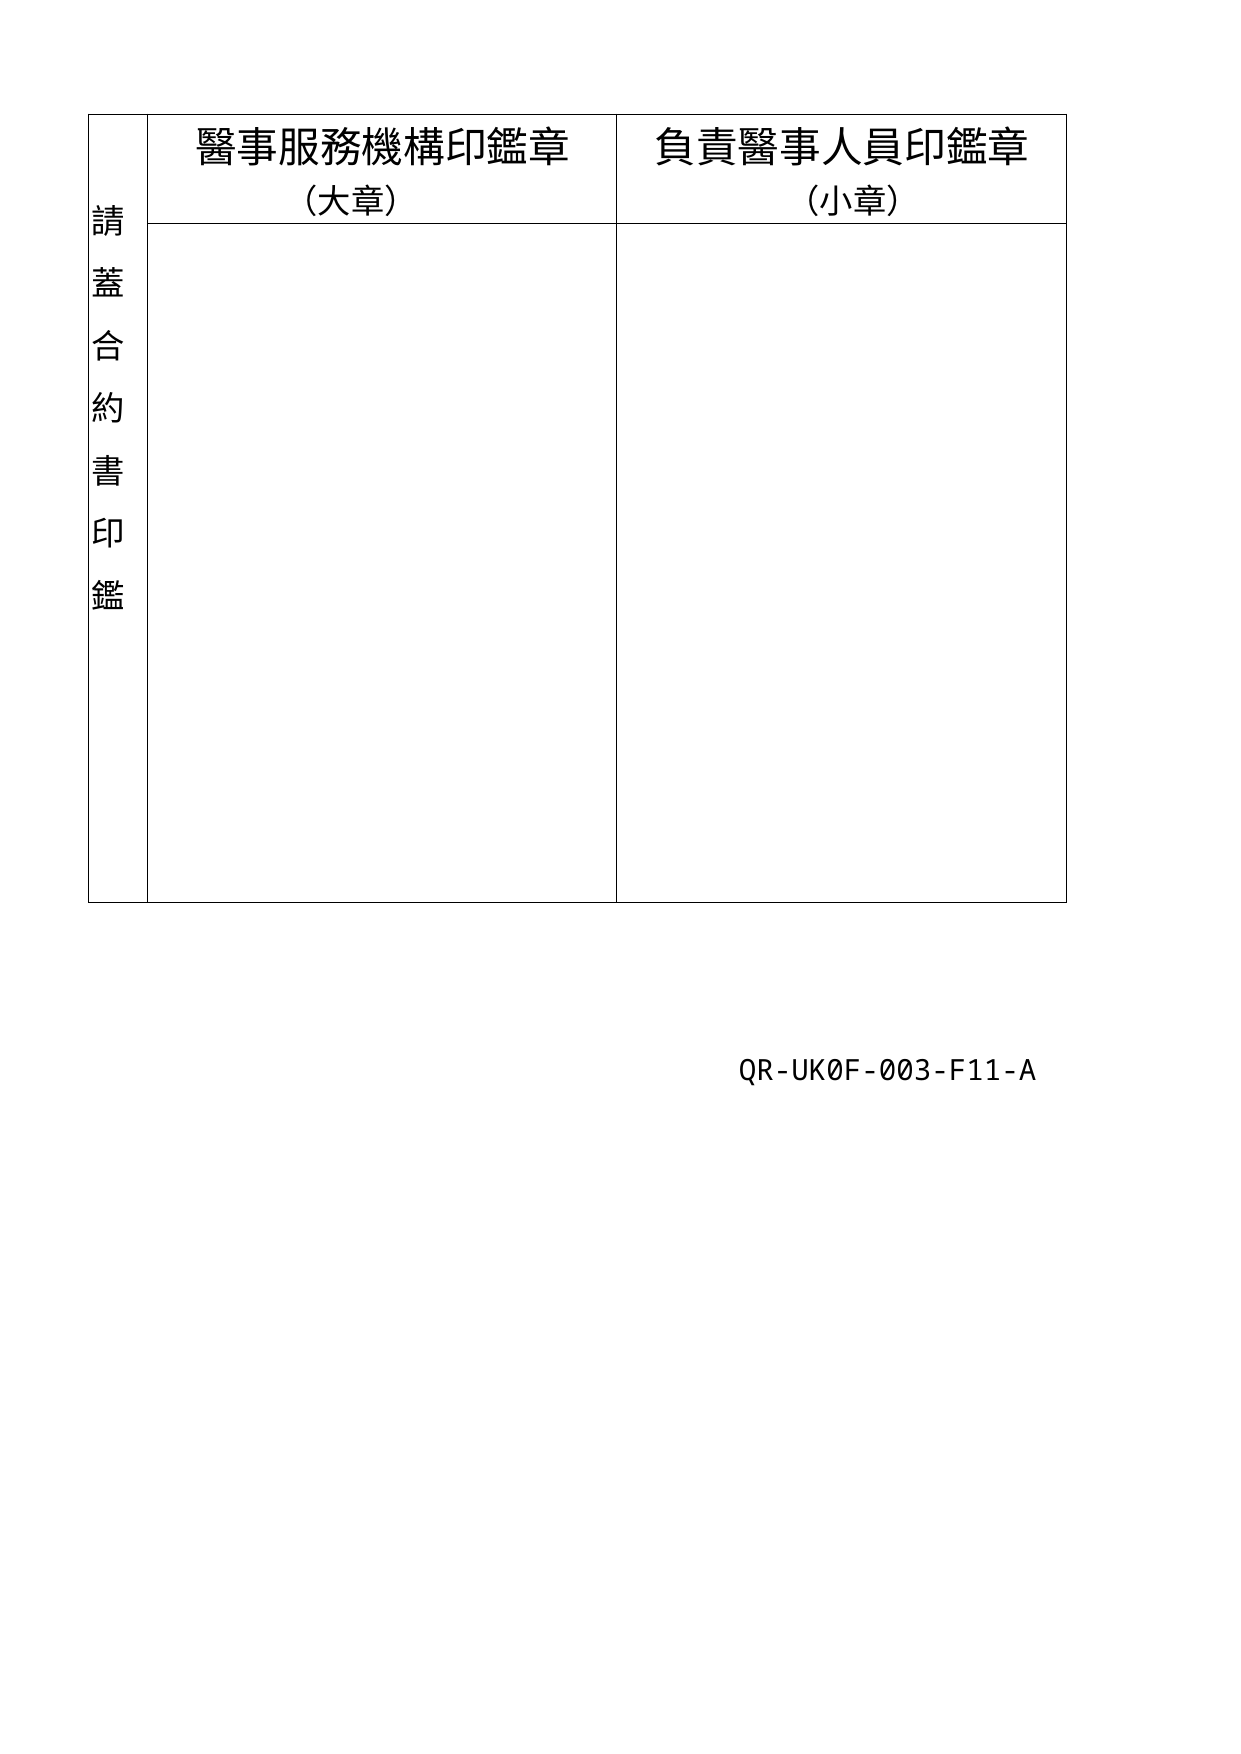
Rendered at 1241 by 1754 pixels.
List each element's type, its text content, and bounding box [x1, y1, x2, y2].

table_cell [617, 224, 1066, 902]
table_cell 請 蓋 合 約 書 印 鑑 [89, 115, 147, 902]
text QR-UK0F-003-F11-A [89, 1028, 1152, 1090]
table_cell [148, 224, 616, 902]
table_cell 醫事服務機構印鑑章 （大章） [148, 115, 616, 223]
table_cell 負責醫事人員印鑑章 （小章） [617, 115, 1066, 223]
